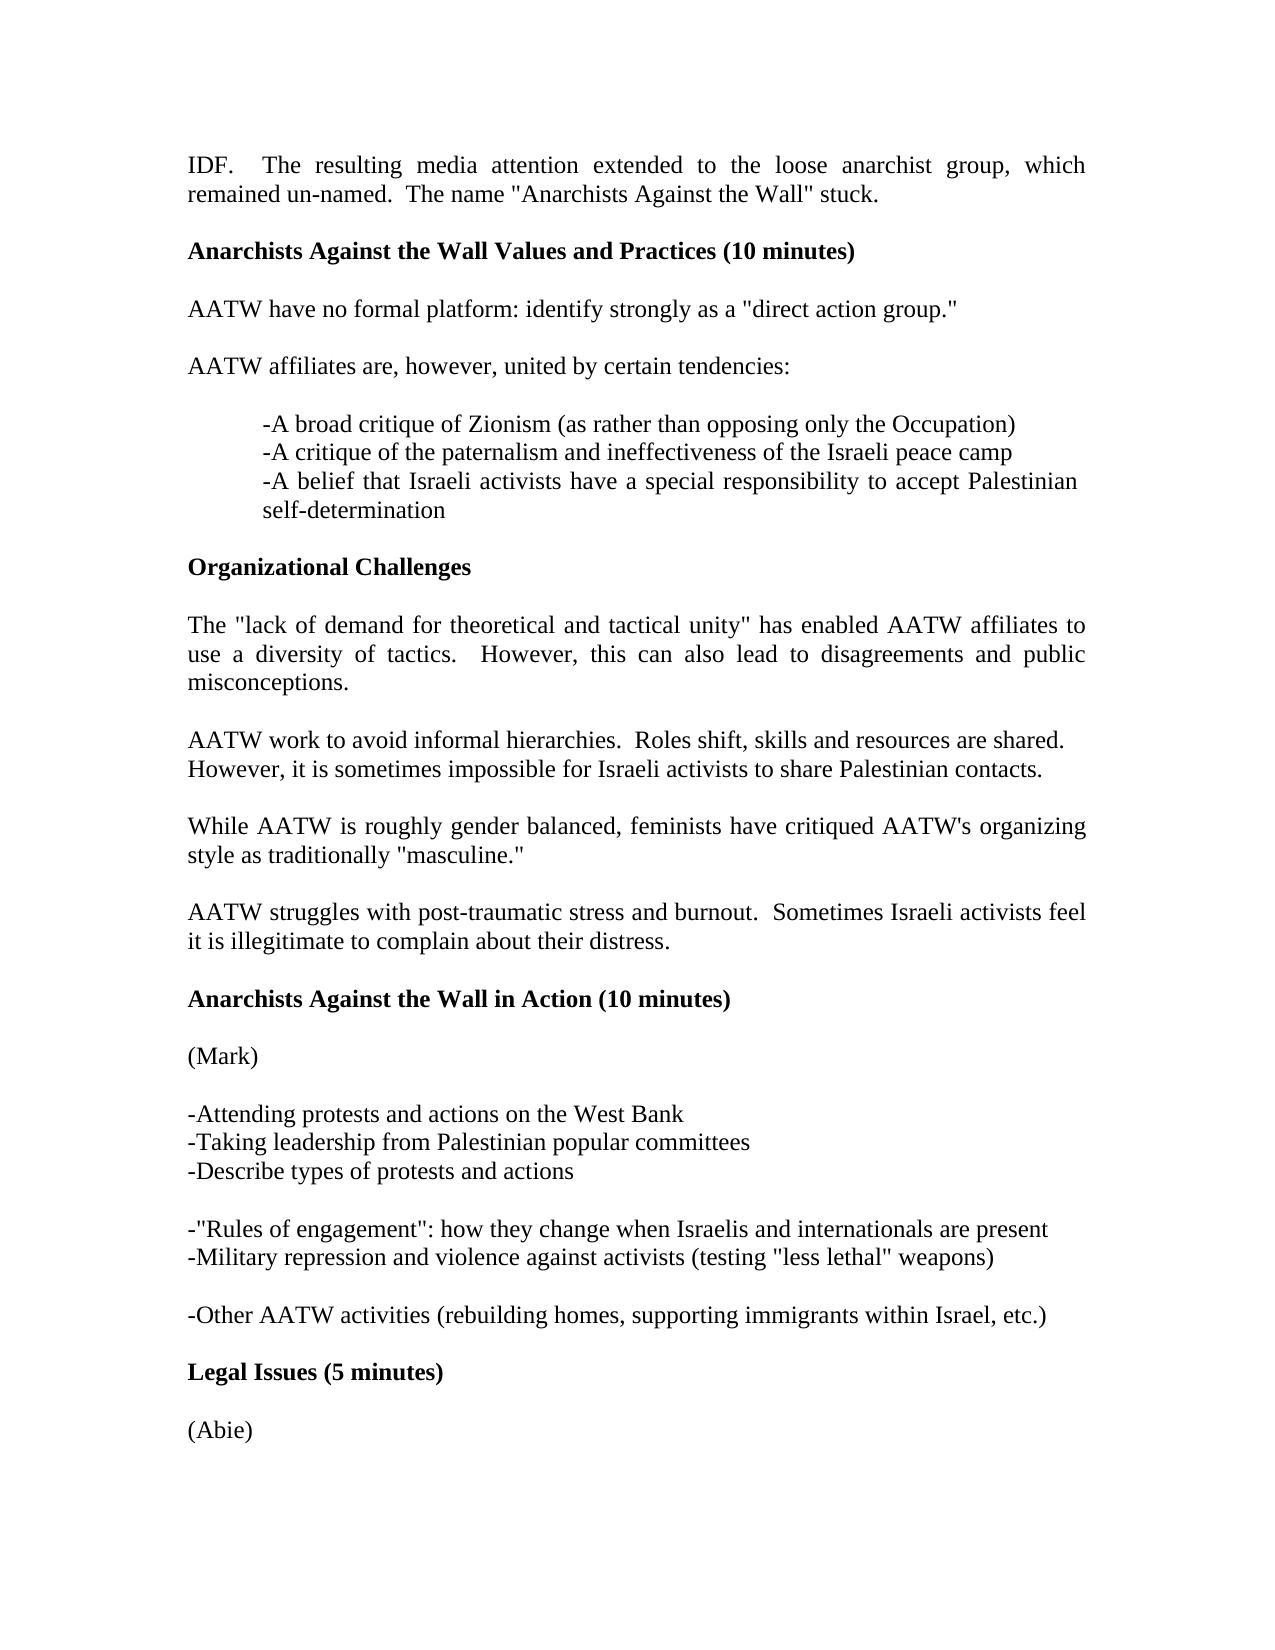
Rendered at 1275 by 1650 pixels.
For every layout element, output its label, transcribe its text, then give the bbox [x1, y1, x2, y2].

text IDF. The resulting media attention extended to the loose anarchist group, which remained un-named. The name "Anarchists Against the Wall" stuck. [187, 150, 1087, 207]
text (Mark) [187, 1041, 1087, 1070]
text -Taking leadership from Palestinian popular committees [187, 1127, 1087, 1156]
text The "lack of demand for theoretical and tactical unity" has enabled AATW affiliates to use a diversity of tactics. However, this can also lead to disagreements and public misconceptions. [187, 610, 1087, 696]
text Anarchists Against the Wall in Action (10 minutes) [187, 984, 1087, 1012]
text AATW have no formal platform: identify strongly as a "direct action group." [187, 294, 1087, 322]
text Legal Issues (5 minutes) [187, 1357, 1087, 1386]
text AATW work to avoid informal hierarchies. Roles shift, skills and resources are shared. [187, 725, 1087, 754]
text -"Rules of engagement": how they change when Israelis and internationals are present [187, 1214, 1087, 1242]
text While AATW is roughly gender balanced, feminists have critiqued AATW's organizing style as traditionally "masculine." [187, 811, 1087, 869]
text -A belief that Israeli activists have a special responsibility to accept Palestinian self-determination [187, 466, 1087, 524]
text -A broad critique of Zionism (as rather than opposing only the Occupation) [187, 409, 1087, 437]
text -Other AATW activities (rebuilding homes, supporting immigrants within Israel, etc.) [187, 1300, 1087, 1329]
text -Military repression and violence against activists (testing "less lethal" weapons) [187, 1242, 1087, 1271]
text Organizational Challenges [187, 552, 1087, 581]
text Anarchists Against the Wall Values and Practices (10 minutes) [187, 236, 1087, 265]
text -A critique of the paternalism and ineffectiveness of the Israeli peace camp [187, 437, 1087, 466]
text However, it is sometimes impossible for Israeli activists to share Palestinian contacts. [187, 754, 1087, 782]
text AATW struggles with post-traumatic stress and burnout. Sometimes Israeli activists feel it is illegitimate to complain about their distress. [187, 897, 1087, 955]
text -Describe types of protests and actions [187, 1156, 1087, 1185]
text (Abie) [187, 1415, 1087, 1444]
text -Attending protests and actions on the West Bank [187, 1099, 1087, 1127]
text AATW affiliates are, however, united by certain tendencies: [187, 351, 1087, 380]
